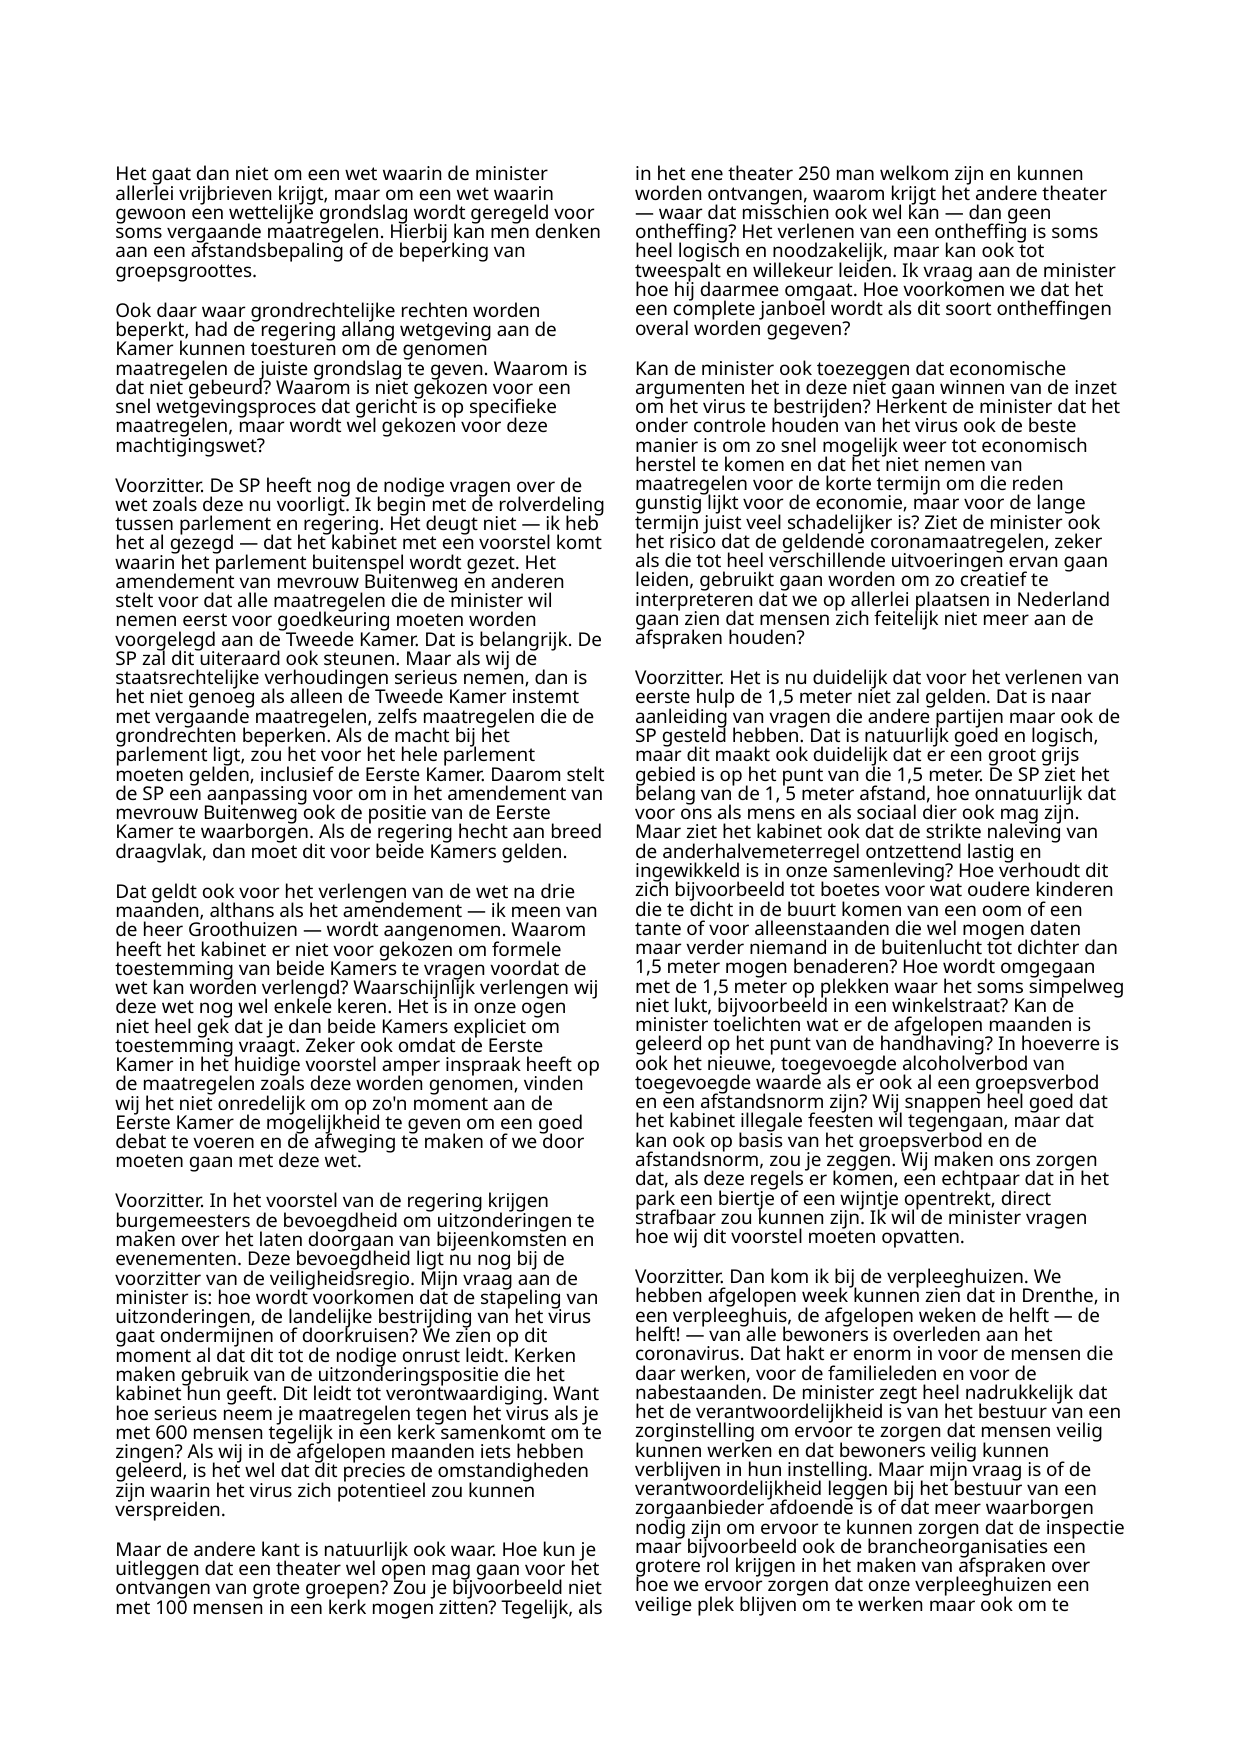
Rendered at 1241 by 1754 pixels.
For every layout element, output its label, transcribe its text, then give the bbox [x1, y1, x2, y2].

text Voorzitter. Het is nu duidelijk dat voor het verlenen van eerste hulp de 1,5 meter niet zal gelden. Dat is naar aanleiding van vragen die andere partijen maar ook de SP gesteld hebben. Dat is natuurlijk goed en logisch, maar dit maakt ook duidelijk dat er een groot grijs gebied is op het punt van die 1,5 meter. De SP ziet het belang van de 1, 5 meter afstand, hoe onnatuurlijk dat voor ons als mens en als sociaal dier ook mag zijn. Maar ziet het kabinet ook dat de strikte naleving van de anderhalvemeterregel ontzettend lastig en ingewikkeld is in onze samenleving? Hoe verhoudt dit zich bijvoorbeeld tot boetes voor wat oudere kinderen die te dicht in de buurt komen van een oom of een tante of voor alleenstaanden die wel mogen daten maar verder niemand in de buitenlucht tot dichter dan 1,5 meter mogen benaderen? Hoe wordt omgegaan met de 1,5 meter op plekken waar het soms simpelweg niet lukt, bijvoorbeeld in een winkelstraat? Kan de minister toelichten wat er de afgelopen maanden is geleerd op het punt van de handhaving? In hoeverre is ook het nieuwe, toegevoegde alcoholverbod van toegevoegde waarde als er ook al een groepsverbod en een afstandsnorm zijn? Wij snappen heel goed dat het kabinet illegale feesten wil tegengaan, maar dat kan ook op basis van het groepsverbod en de afstandsnorm, zou je zeggen. Wij maken ons zorgen dat, als deze regels er komen, een echtpaar dat in het park een biertje of een wijntje opentrekt, direct strafbaar zou kunnen zijn. Ik wil de minister vragen hoe wij dit voorstel moeten opvatten. [635, 669, 1125, 1247]
text Kan de minister ook toezeggen dat economische argumenten het in deze niet gaan winnen van de inzet om het virus te bestrijden? Herkent de minister dat het onder controle houden van het virus ook de beste manier is om zo snel mogelijk weer tot economisch herstel te komen en dat het niet nemen van maatregelen voor de korte termijn om die reden gunstig lijkt voor de economie, maar voor de lange termijn juist veel schadelijker is? Ziet de minister ook het risico dat de geldende coronamaatregelen, zeker als die tot heel verschillende uitvoeringen ervan gaan leiden, gebruikt gaan worden om zo creatief te interpreteren dat we op allerlei plaatsen in Nederland gaan zien dat mensen zich feitelijk niet meer aan de afspraken houden? [635, 359, 1125, 648]
text Voorzitter. In het voorstel van de regering krijgen burgemeesters de bevoegdheid om uitzonderingen te maken over het laten doorgaan van bijeenkomsten en evenementen. Deze bevoegdheid ligt nu nog bij de voorzitter van de veiligheidsregio. Mijn vraag aan de minister is: hoe wordt voorkomen dat de stapeling van uitzonderingen, de landelijke bestrijding van het virus gaat ondermijnen of doorkruisen? We zien op dit moment al dat dit tot de nodige onrust leidt. Kerken maken gebruik van de uitzonderingspositie die het kabinet hun geeft. Dit leidt tot verontwaardiging. Want hoe serieus neem je maatregelen tegen het virus als je met 600 mensen tegelijk in een kerk samenkomt om te zingen? Als wij in de afgelopen maanden iets hebben geleerd, is het wel dat dit precies de omstandigheden zijn waarin het virus zich potentieel zou kunnen verspreiden. [115, 1192, 605, 1520]
text in het ene theater 250 man welkom zijn en kunnen worden ontvangen, waarom krijgt het andere theater — waar dat misschien ook wel kan — dan geen ontheffing? Het verlenen van een ontheffing is soms heel logisch en noodzakelijk, maar kan ook tot tweespalt en willekeur leiden. Ik vraag aan de minister hoe hij daarmee omgaat. Hoe voorkomen we dat het een complete janboel wordt als dit soort ontheffingen overal worden gegeven? [635, 165, 1125, 339]
text Dat geldt ook voor het verlengen van de wet na drie maanden, althans als het amendement — ik meen van de heer Groothuizen — wordt aangenomen. Waarom heeft het kabinet er niet voor gekozen om formele toestemming van beide Kamers te vragen voordat de wet kan worden verlengd? Waarschijnlijk verlengen wij deze wet nog wel enkele keren. Het is in onze ogen niet heel gek dat je dan beide Kamers expliciet om toestemming vraagt. Zeker ook omdat de Eerste Kamer in het huidige voorstel amper inspraak heeft op de maatregelen zoals deze worden genomen, vinden wij het niet onredelijk om op zo'n moment aan de Eerste Kamer de mogelijkheid te geven om een goed debat te voeren en de afweging te maken of we door moeten gaan met deze wet. [115, 883, 605, 1172]
text Ook daar waar grondrechtelijke rechten worden beperkt, had de regering allang wetgeving aan de Kamer kunnen toesturen om de genomen maatregelen de juiste grondslag te geven. Waarom is dat niet gebeurd? Waarom is niet gekozen voor een snel wetgevingsproces dat gericht is op specifieke maatregelen, maar wordt wel gekozen voor deze machtigingswet? [115, 302, 605, 456]
text Het gaat dan niet om een wet waarin de minister allerlei vrijbrieven krijgt, maar om een wet waarin gewoon een wettelijke grondslag wordt geregeld voor soms vergaande maatregelen. Hierbij kan men denken aan een afstandsbepaling of de beperking van groepsgroottes. [115, 165, 605, 281]
text Voorzitter. De SP heeft nog de nodige vragen over de wet zoals deze nu voorligt. Ik begin met de rolverdeling tussen parlement en regering. Het deugt niet — ik heb het al gezegd — dat het kabinet met een voorstel komt waarin het parlement buitenspel wordt gezet. Het amendement van mevrouw Buitenweg en anderen stelt voor dat alle maatregelen die de minister wil nemen eerst voor goedkeuring moeten worden voorgelegd aan de Tweede Kamer. Dat is belangrijk. De SP zal dit uiteraard ook steunen. Maar als wij de staatsrechtelijke verhoudingen serieus nemen, dan is het niet genoeg als alleen de Tweede Kamer instemt met vergaande maatregelen, zelfs maatregelen die de grondrechten beperken. Als de macht bij het parlement ligt, zou het voor het hele parlement moeten gelden, inclusief de Eerste Kamer. Daarom stelt de SP een aanpassing voor om in het amendement van mevrouw Buitenweg ook de positie van de Eerste Kamer te waarborgen. Als de regering hecht aan breed draagvlak, dan moet dit voor beide Kamers gelden. [115, 477, 605, 862]
text Voorzitter. Dan kom ik bij de verpleeghuizen. We hebben afgelopen week kunnen zien dat in Drenthe, in een verpleeghuis, de afgelopen weken de helft — de helft! — van alle bewoners is overleden aan het coronavirus. Dat hakt er enorm in voor de mensen die daar werken, voor de familieleden en voor de nabestaanden. De minister zegt heel nadrukkelijk dat het de verantwoordelijkheid is van het bestuur van een zorginstelling om ervoor te zorgen dat mensen veilig kunnen werken en dat bewoners veilig kunnen verblijven in hun instelling. Maar mijn vraag is of de verantwoordelijkheid leggen bij het bestuur van een zorgaanbieder afdoende is of dat meer waarborgen nodig zijn om ervoor te kunnen zorgen dat de inspectie maar bijvoorbeeld ook de brancheorganisaties een grotere rol krijgen in het maken van afspraken over hoe we ervoor zorgen dat onze verpleeghuizen een veilige plek blijven om te werken maar ook om te [635, 1268, 1125, 1615]
text Maar de andere kant is natuurlijk ook waar. Hoe kun je uitleggen dat een theater wel open mag gaan voor het ontvangen van grote groepen? Zou je bijvoorbeeld niet met 100 mensen in een kerk mogen zitten? Tegelijk, als [115, 1541, 605, 1618]
